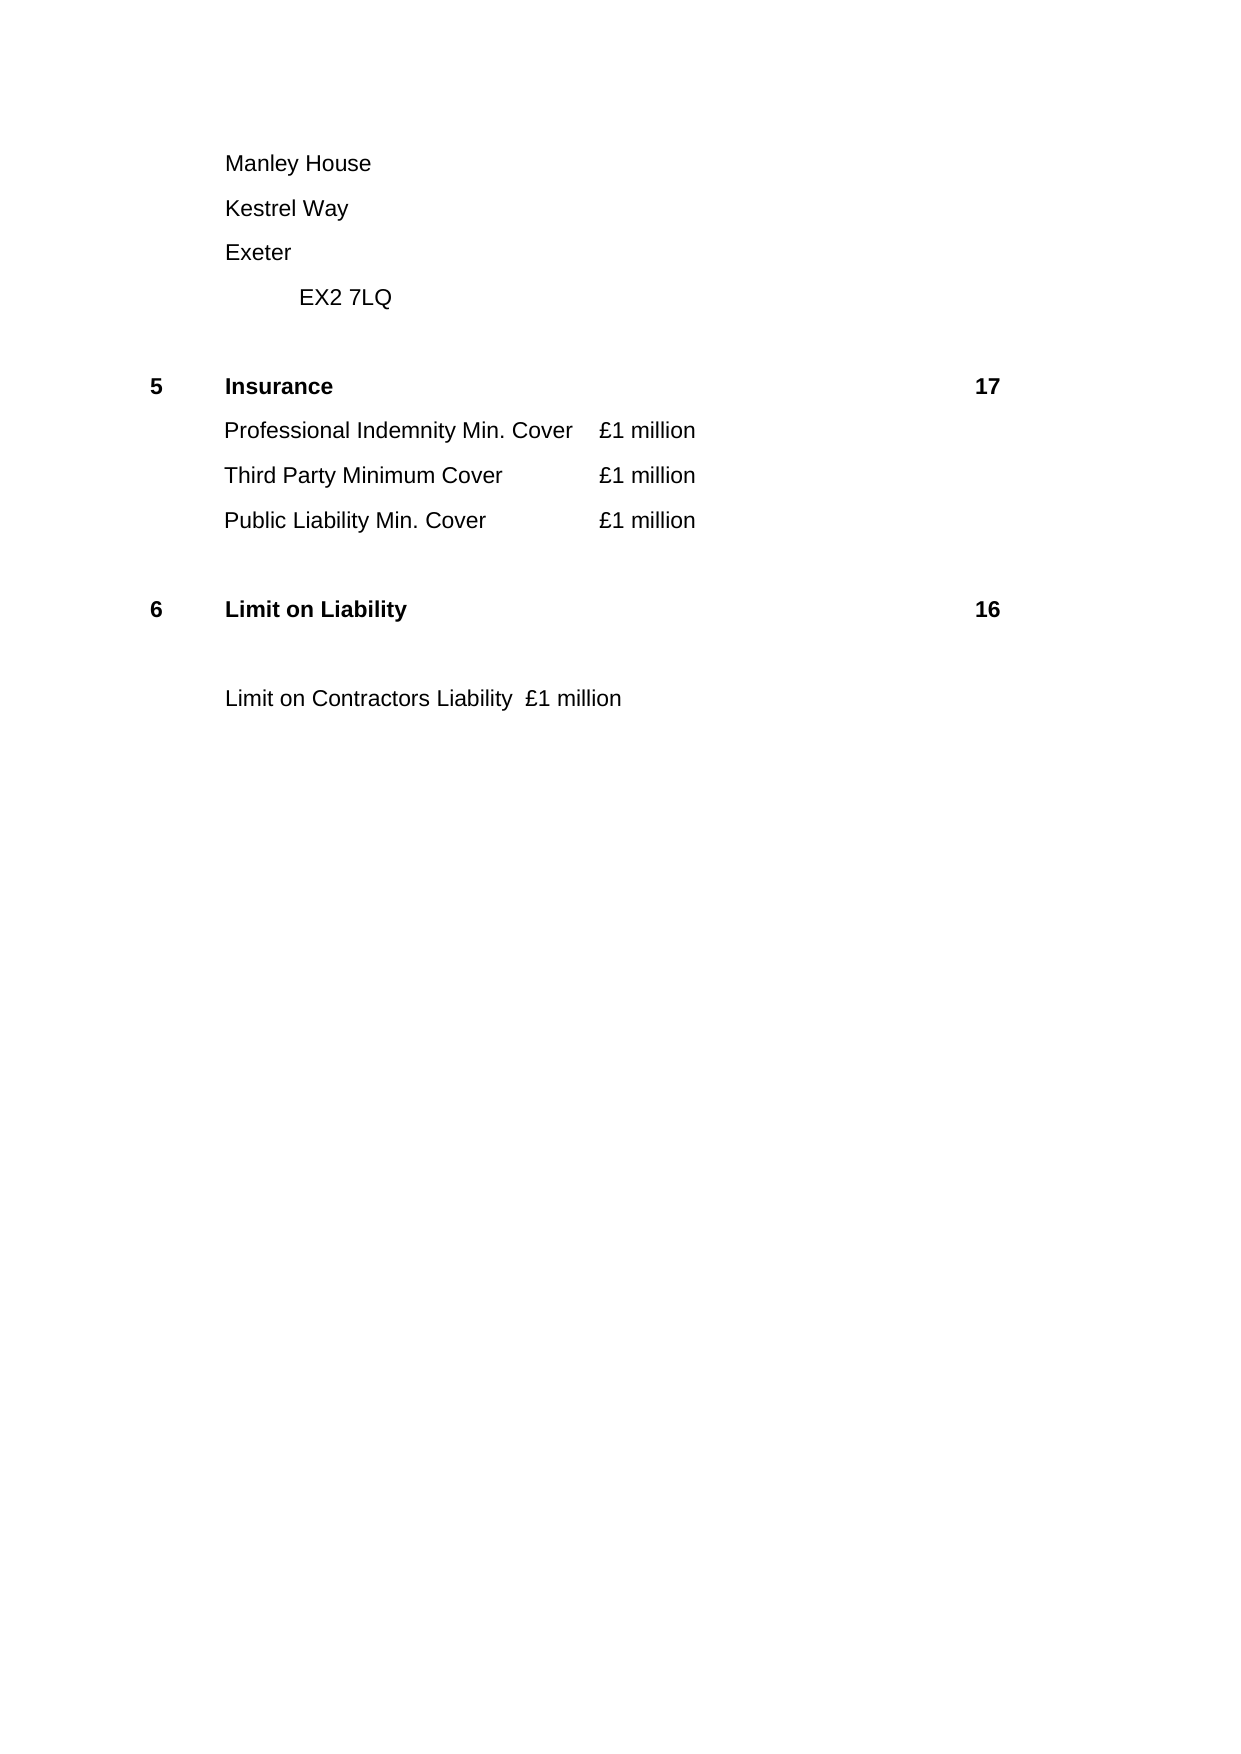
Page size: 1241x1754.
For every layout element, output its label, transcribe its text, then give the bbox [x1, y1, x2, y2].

text Third Party Minimum Cover £1 million [224, 462, 1090, 488]
text EX2 7LQ [224, 284, 1090, 310]
text Exeter [150, 239, 1090, 266]
text Public Liability Min. Cover £1 million [224, 507, 1090, 533]
text 6 Limit on Liability 16 [150, 596, 1090, 622]
text Manley House [150, 150, 1090, 176]
text Kestrel Way [150, 194, 1090, 221]
text Limit on Contractors Liability £1 million [150, 685, 1090, 711]
text Professional Indemnity Min. Cover £1 million [224, 417, 1090, 444]
text 5 Insurance 17 [150, 373, 1090, 399]
